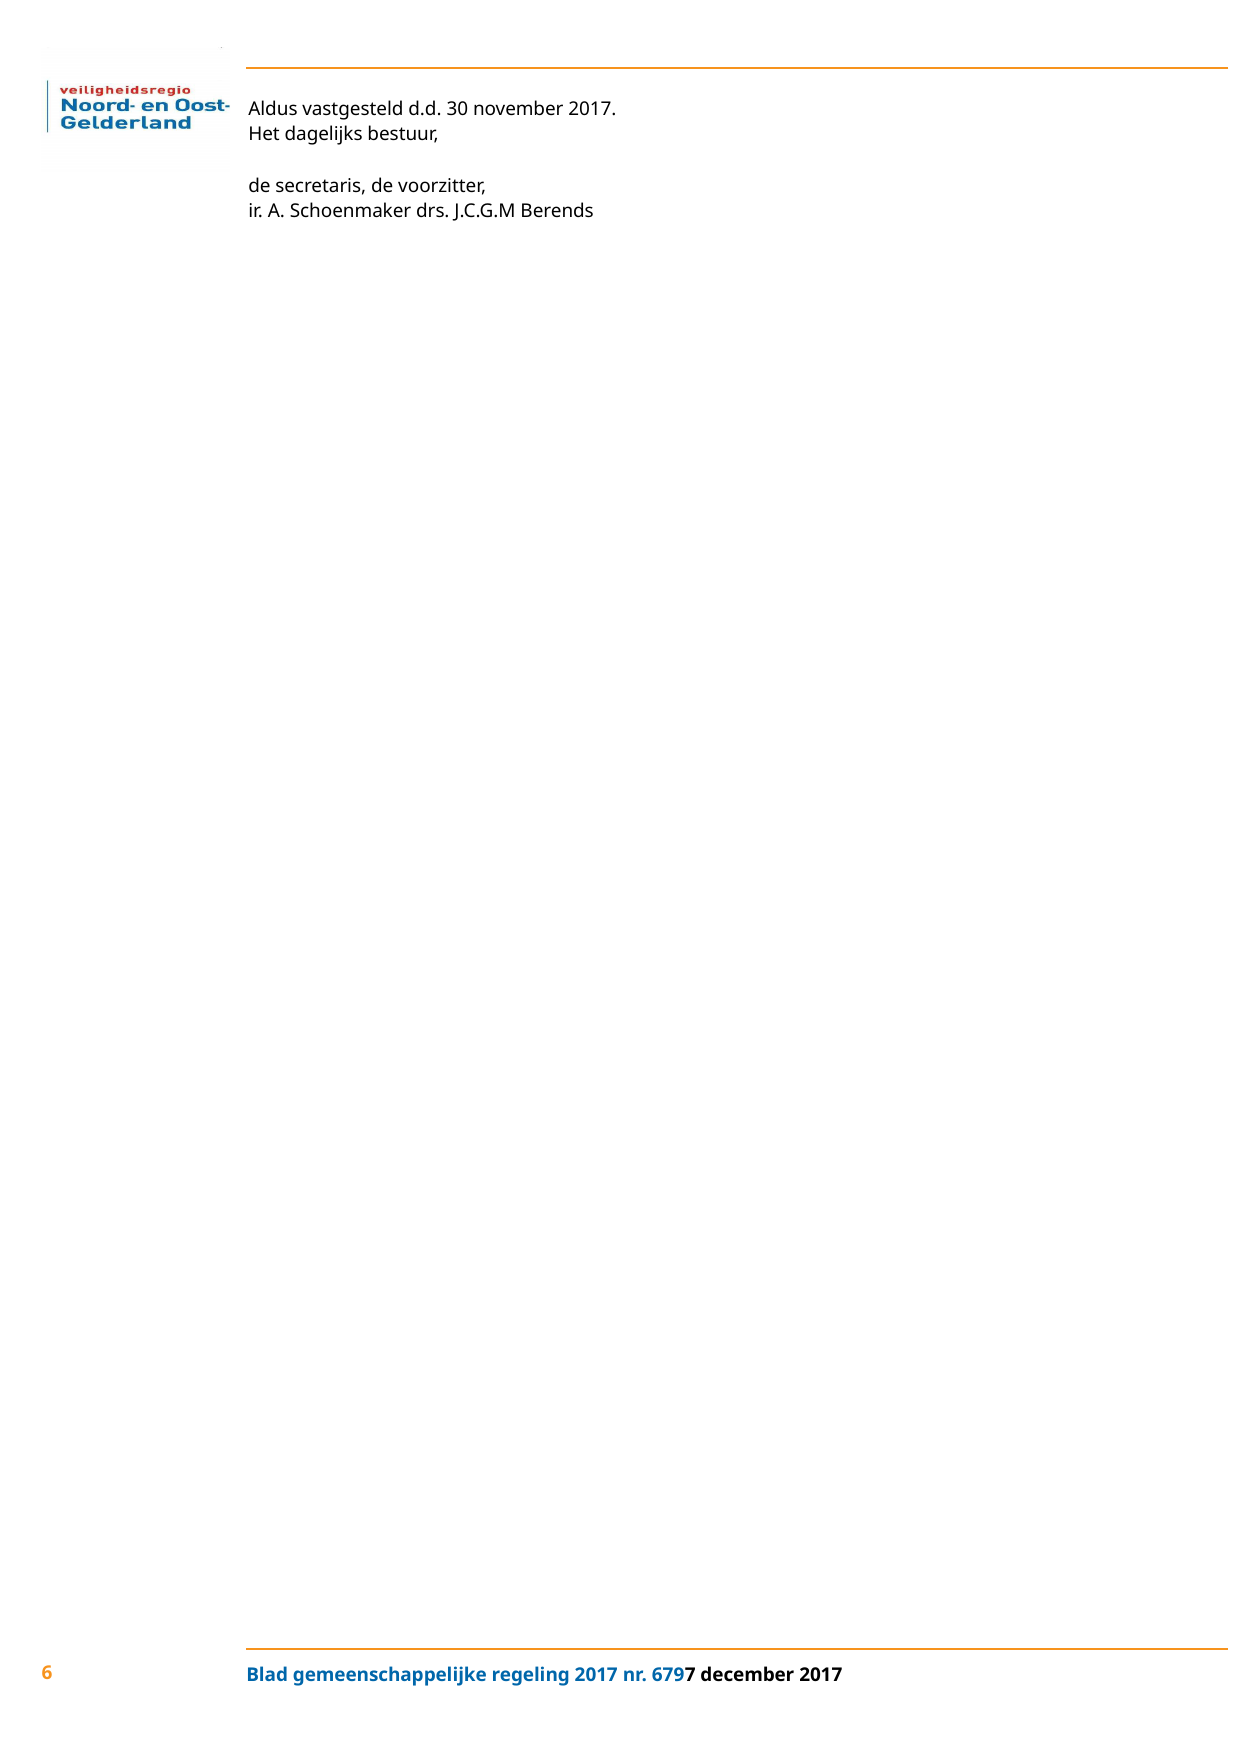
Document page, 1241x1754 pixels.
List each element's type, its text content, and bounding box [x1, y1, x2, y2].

text Het dagelijks bestuur, [248, 121, 1152, 146]
text ir. A. Schoenmaker drs. J.C.G.M Berends [248, 198, 1152, 223]
picture [41, 47, 231, 172]
text Aldus vastgesteld d.d. 30 november 2017. [248, 95, 1152, 121]
text de secretaris, de voorzitter, [248, 172, 1152, 198]
